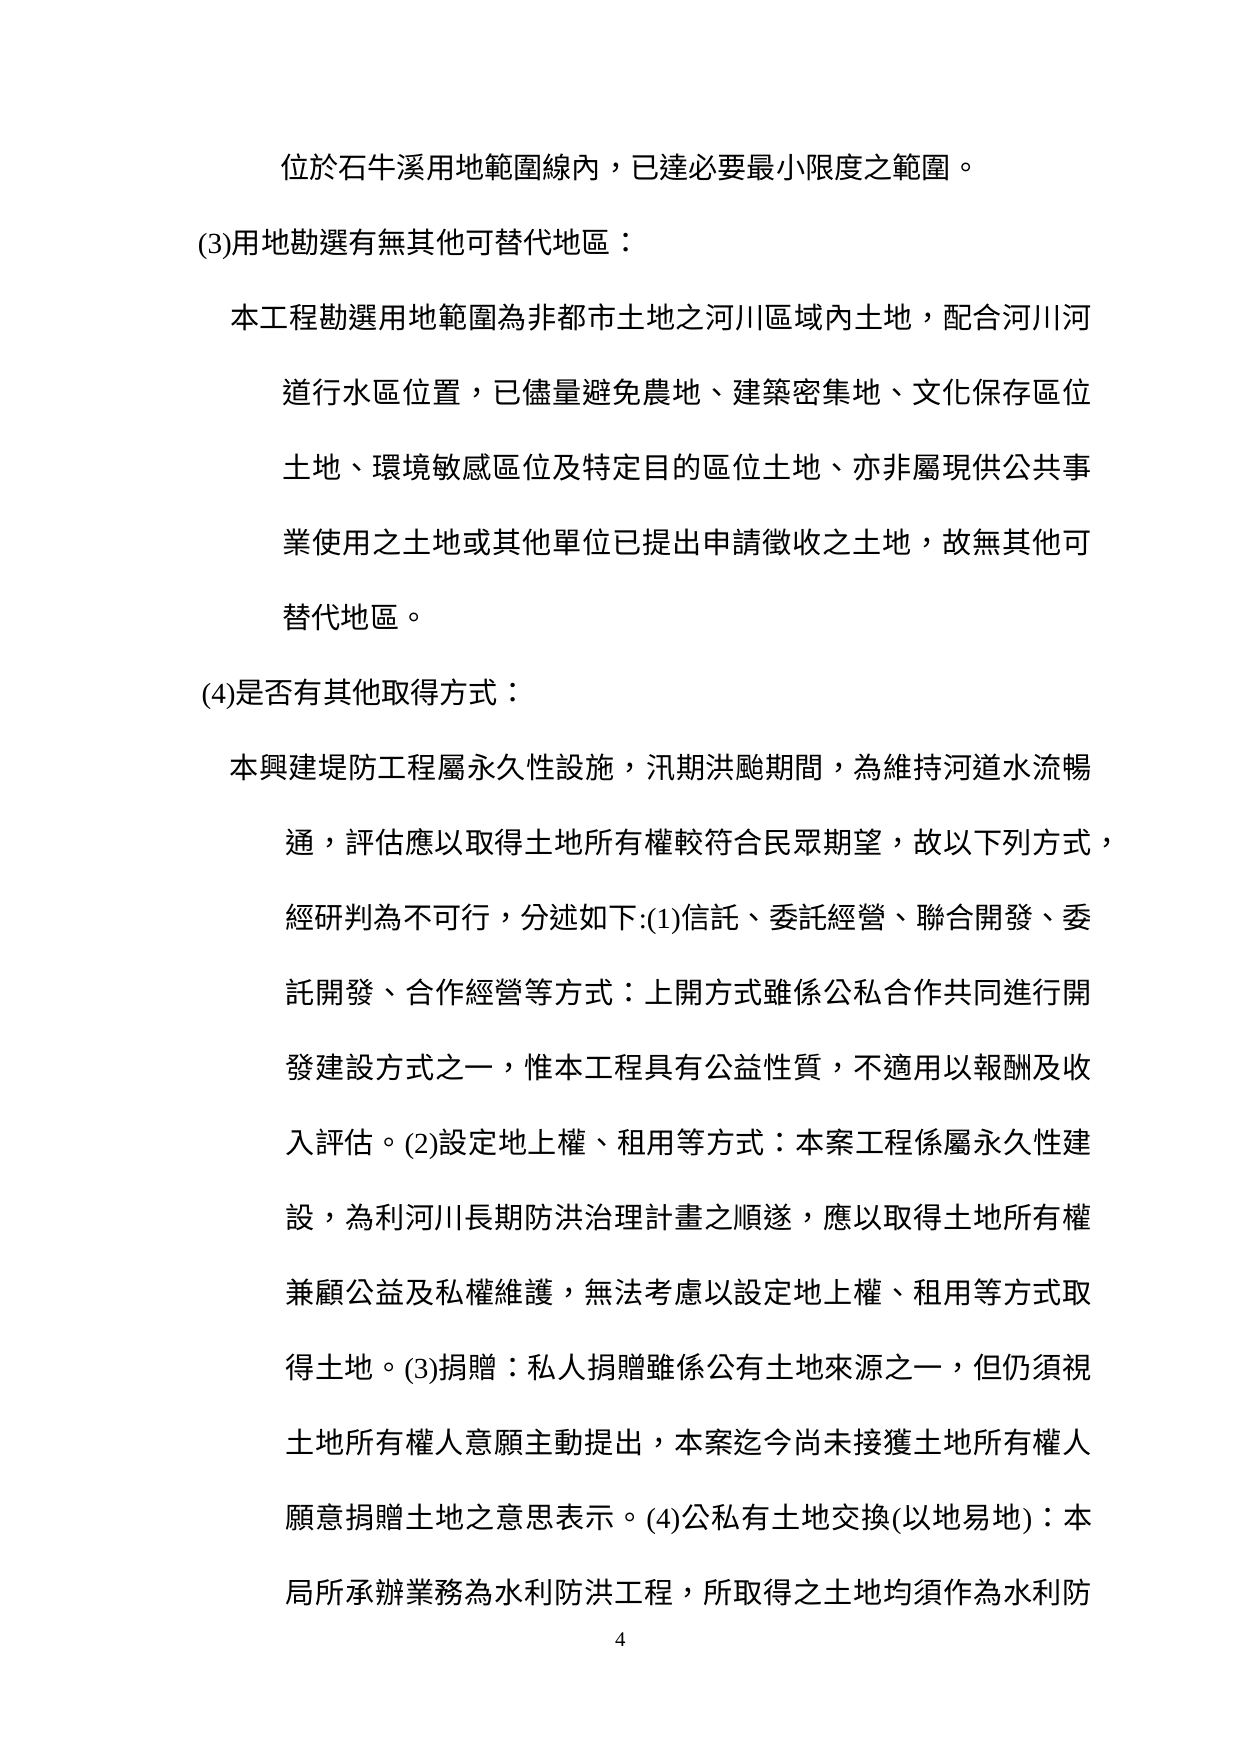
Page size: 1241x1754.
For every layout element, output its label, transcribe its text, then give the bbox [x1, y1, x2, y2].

text 本工程勘選用地範圍為非都市土地之河川區域內土地，配合河川河道行水區位置，已儘量避免農地、建築密集地、文化保存區位土地、環境敏感區位及特定目的區位土地、亦非屬現供公共事業使用之土地或其他單位已提出申請徵收之土地，故無其他可替代地區。 [166, 272, 1092, 647]
text 本興建堤防工程屬永久性設施，汛期洪颱期間，為維持河道水流暢通，評估應以取得土地所有權較符合民眾期望，故以下列方式，經研判為不可行，分述如下:(1)信託、委託經營、聯合開發、委託開發、合作經營等方式：上開方式雖係公私合作共同進行開發建設方式之一，惟本工程具有公益性質，不適用以報酬及收入評估。(2)設定地上權、租用等方式：本案工程係屬永久性建設，為利河川長期防洪治理計畫之順遂，應以取得土地所有權兼顧公益及私權維護，無法考慮以設定地上權、租用等方式取得土地。(3)捐贈：私人捐贈雖係公有土地來源之一，但仍須視土地所有權人意願主動提出，本案迄今尚未接獲土地所有權人願意捐贈土地之意思表示。(4)公私有土地交換(以地易地)：本局所承辦業務為水利防洪工程，所取得之土地均須作為水利防洪工程所需使用，係為水利用地，並無多餘之土地可供交換，因此以地易地事宜，尚無從辦理。(5) 容積移轉：水利法第82條規定河川區域內符合規定之私有土地得辦理容積移轉部分，因本案土地非位於都市計畫範圍內，無從適用。 [165, 722, 1092, 1622]
text (4)是否有其他取得方式： [148, 647, 1092, 722]
text 位於石牛溪用地範圍線內，已達必要最小限度之範圍。 [147, 122, 1092, 197]
text (3)用地勘選有無其他可替代地區： [148, 197, 1092, 272]
